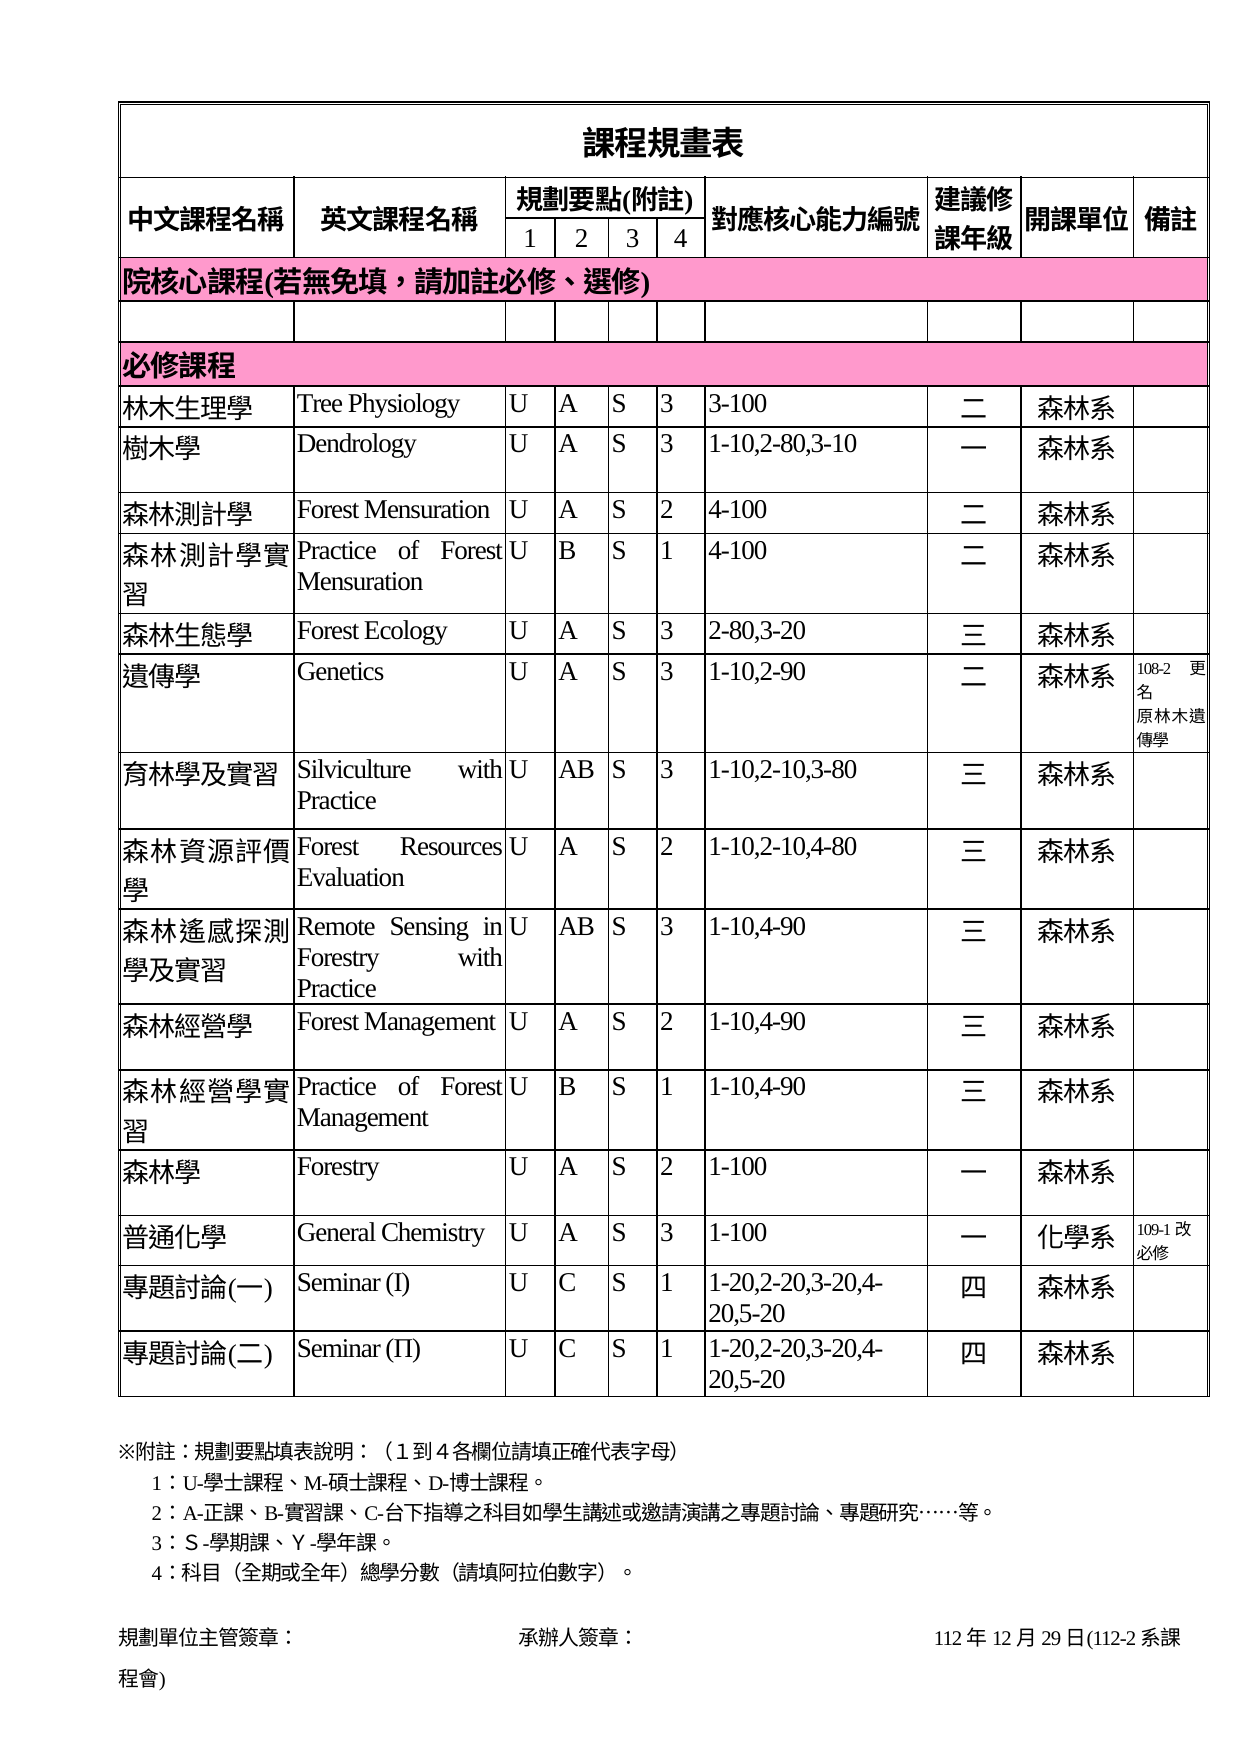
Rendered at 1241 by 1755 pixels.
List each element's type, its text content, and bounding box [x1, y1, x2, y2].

table_cell 3 [658, 387, 704, 426]
table_cell 4-100 [706, 534, 927, 612]
table_cell S [609, 614, 656, 653]
table_cell 三 [928, 830, 1020, 908]
table_cell 三 [928, 1005, 1020, 1069]
table_cell S [609, 534, 656, 612]
table_cell 一 [928, 1216, 1020, 1264]
table_cell 2-80,3-20 [706, 614, 927, 653]
table_cell 三 [928, 614, 1020, 653]
table_cell [295, 302, 505, 341]
table_cell 四 [928, 1266, 1020, 1330]
table_cell 開課單位 [1022, 178, 1133, 257]
table_cell U [506, 910, 554, 1003]
table_cell [1134, 1005, 1207, 1069]
table_cell Forest Ecology [295, 614, 505, 653]
table_cell S [609, 493, 656, 532]
table_cell U [506, 753, 554, 828]
table_cell A [556, 614, 608, 653]
table_cell U [506, 1005, 554, 1069]
table_cell [1134, 302, 1207, 341]
table_cell 森林系 [1022, 1151, 1133, 1214]
table_cell Practice of Forest Mensuration [295, 534, 505, 612]
table_cell S [609, 1332, 656, 1396]
table_cell [1022, 302, 1133, 341]
table_cell [609, 302, 656, 341]
table_cell [1134, 830, 1207, 908]
table_cell [1134, 534, 1207, 612]
table_cell A [556, 830, 608, 908]
table_cell [658, 302, 704, 341]
table_cell 2 [556, 219, 608, 257]
table_cell Practice of Forest Management [295, 1071, 505, 1149]
table_cell 森林經營學實習 [121, 1071, 293, 1149]
table_cell U [506, 534, 554, 612]
table_cell 森林資源評價學 [121, 830, 293, 908]
table_cell U [506, 1151, 554, 1214]
table_cell S [609, 1071, 656, 1149]
table_cell 規劃要點(附註) [506, 178, 704, 217]
table_cell S [609, 830, 656, 908]
table_cell 森林系 [1022, 1266, 1133, 1330]
table_cell 4 [658, 219, 704, 257]
table_cell 樹木學 [121, 428, 293, 492]
table_cell 1-10,2-10,3-80 [706, 753, 927, 828]
table_cell Forest Mensuration [295, 493, 505, 532]
table_cell U [506, 655, 554, 752]
table_cell 1 [658, 1266, 704, 1330]
table_cell [121, 302, 293, 341]
table_cell [1134, 1071, 1207, 1149]
table_cell 1 [658, 534, 704, 612]
table_cell Seminar (Ι) [295, 1266, 505, 1330]
table_cell A [556, 493, 608, 532]
table_cell 林木生理學 [121, 387, 293, 426]
table_cell 1-10,2-10,4-80 [706, 830, 927, 908]
table_cell 專題討論(二) [121, 1332, 293, 1396]
table_cell 二 [928, 493, 1020, 532]
table_cell U [506, 387, 554, 426]
table_cell S [609, 387, 656, 426]
table_cell 1-100 [706, 1151, 927, 1214]
table_cell Dendrology [295, 428, 505, 492]
table_cell 森林生態學 [121, 614, 293, 653]
table_cell 109-1改必修 [1134, 1216, 1207, 1264]
table_cell [1134, 910, 1207, 1003]
table_cell 1-10,4-90 [706, 910, 927, 1003]
table_cell 3 [658, 753, 704, 828]
table_cell Silviculture with Practice [295, 753, 505, 828]
table_cell 森林系 [1022, 1071, 1133, 1149]
table_cell 3 [658, 1216, 704, 1264]
table_cell 森林系 [1022, 1005, 1133, 1069]
table_cell 4-100 [706, 493, 927, 532]
table_cell A [556, 428, 608, 492]
table_cell 3 [658, 655, 704, 752]
table_cell 1 [658, 1071, 704, 1149]
table_cell Forest Resources Evaluation [295, 830, 505, 908]
table_cell 2 [658, 1005, 704, 1069]
table_cell Remote Sensing in Forestry with Practice [295, 910, 505, 1003]
table_cell U [506, 830, 554, 908]
table_cell 三 [928, 753, 1020, 828]
table_cell 108-2更名 原林木遺傳學 [1134, 655, 1207, 752]
table_cell U [506, 493, 554, 532]
table_cell 1-10,4-90 [706, 1005, 927, 1069]
table_cell 1 [506, 219, 554, 257]
table_cell A [556, 1005, 608, 1069]
table_cell 三 [928, 1071, 1020, 1149]
table_cell 森林測計學實習 [121, 534, 293, 612]
table_cell Seminar (Π) [295, 1332, 505, 1396]
table_cell S [609, 1266, 656, 1330]
table_cell C [556, 1332, 608, 1396]
table_cell 2 [658, 1151, 704, 1214]
table_cell B [556, 534, 608, 612]
table_cell 四 [928, 1332, 1020, 1396]
table_cell 1 [658, 1332, 704, 1396]
table_cell S [609, 655, 656, 752]
table_cell 1-20,2-20,3-20,4-20,5-20 [706, 1332, 927, 1396]
table_cell 1-10,2-90 [706, 655, 927, 752]
table_cell A [556, 1151, 608, 1214]
table_cell B [556, 1071, 608, 1149]
table_cell 專題討論(一) [121, 1266, 293, 1330]
table_cell C [556, 1266, 608, 1330]
table_cell 二 [928, 655, 1020, 752]
table_cell 森林系 [1022, 428, 1133, 492]
table_cell [1134, 493, 1207, 532]
table_cell Forestry [295, 1151, 505, 1214]
table_cell U [506, 1216, 554, 1264]
table_cell 森林學 [121, 1151, 293, 1214]
table_cell A [556, 655, 608, 752]
table_cell [1134, 1266, 1207, 1330]
table_cell U [506, 1266, 554, 1330]
table_cell [1134, 753, 1207, 828]
table_cell [1134, 1332, 1207, 1396]
table_cell S [609, 753, 656, 828]
table_cell 森林經營學 [121, 1005, 293, 1069]
table_cell Forest Management [295, 1005, 505, 1069]
table_cell 森林系 [1022, 655, 1133, 752]
table_cell [506, 302, 554, 341]
table_cell Tree Physiology [295, 387, 505, 426]
table_cell 二 [928, 387, 1020, 426]
table_cell 森林系 [1022, 910, 1133, 1003]
table_cell 院核心課程(若無免填，請加註必修、選修) [121, 258, 1207, 300]
table_cell 二 [928, 534, 1020, 612]
table_cell 一 [928, 428, 1020, 492]
table_cell [706, 302, 927, 341]
table_cell Genetics [295, 655, 505, 752]
table_cell 必修課程 [121, 343, 1207, 385]
table_cell 遺傳學 [121, 655, 293, 752]
table_cell 1-100 [706, 1216, 927, 1264]
table_cell 1-10,4-90 [706, 1071, 927, 1149]
table_cell 2 [658, 830, 704, 908]
table_cell A [556, 387, 608, 426]
table_cell A [556, 1216, 608, 1264]
table_cell [928, 302, 1020, 341]
table_cell S [609, 910, 656, 1003]
table_cell 3-100 [706, 387, 927, 426]
table_cell S [609, 1151, 656, 1214]
table_cell 建議修課年級 [928, 178, 1020, 257]
table_cell [1134, 1151, 1207, 1214]
table_cell [1134, 387, 1207, 426]
table_cell 森林測計學 [121, 493, 293, 532]
table_cell 三 [928, 910, 1020, 1003]
table_cell 森林系 [1022, 493, 1133, 532]
table_cell 備註 [1134, 178, 1207, 257]
table_cell 3 [609, 219, 656, 257]
table_cell 育林學及實習 [121, 753, 293, 828]
table_cell 對應核心能力編號 [706, 178, 927, 257]
table_cell S [609, 428, 656, 492]
table_cell General Chemistry [295, 1216, 505, 1264]
table_cell U [506, 1332, 554, 1396]
table_cell 英文課程名稱 [295, 178, 505, 257]
table_cell 森林系 [1022, 387, 1133, 426]
table_cell U [506, 614, 554, 653]
table_cell 森林系 [1022, 614, 1133, 653]
table_cell 森林系 [1022, 830, 1133, 908]
table_cell 森林系 [1022, 753, 1133, 828]
table_cell 森林系 [1022, 1332, 1133, 1396]
table_cell AB [556, 910, 608, 1003]
table_cell 1-20,2-20,3-20,4-20,5-20 [706, 1266, 927, 1330]
table_cell U [506, 428, 554, 492]
table_cell 3 [658, 910, 704, 1003]
table_cell 1-10,2-80,3-10 [706, 428, 927, 492]
table_cell 一 [928, 1151, 1020, 1214]
table_header 課程規畫表 [121, 105, 1207, 176]
table_cell [556, 302, 608, 341]
table_cell 森林遙感探測學及實習 [121, 910, 293, 1003]
table_cell S [609, 1005, 656, 1069]
table_cell AB [556, 753, 608, 828]
table_cell 中文課程名稱 [121, 178, 293, 257]
table_cell U [506, 1071, 554, 1149]
table_cell 3 [658, 428, 704, 492]
table_cell 化學系 [1022, 1216, 1133, 1264]
table_cell S [609, 1216, 656, 1264]
table_cell [1134, 428, 1207, 492]
table_cell 3 [658, 614, 704, 653]
table_cell 森林系 [1022, 534, 1133, 612]
table_cell 普通化學 [121, 1216, 293, 1264]
table_cell 2 [658, 493, 704, 532]
table_cell [1134, 614, 1207, 653]
